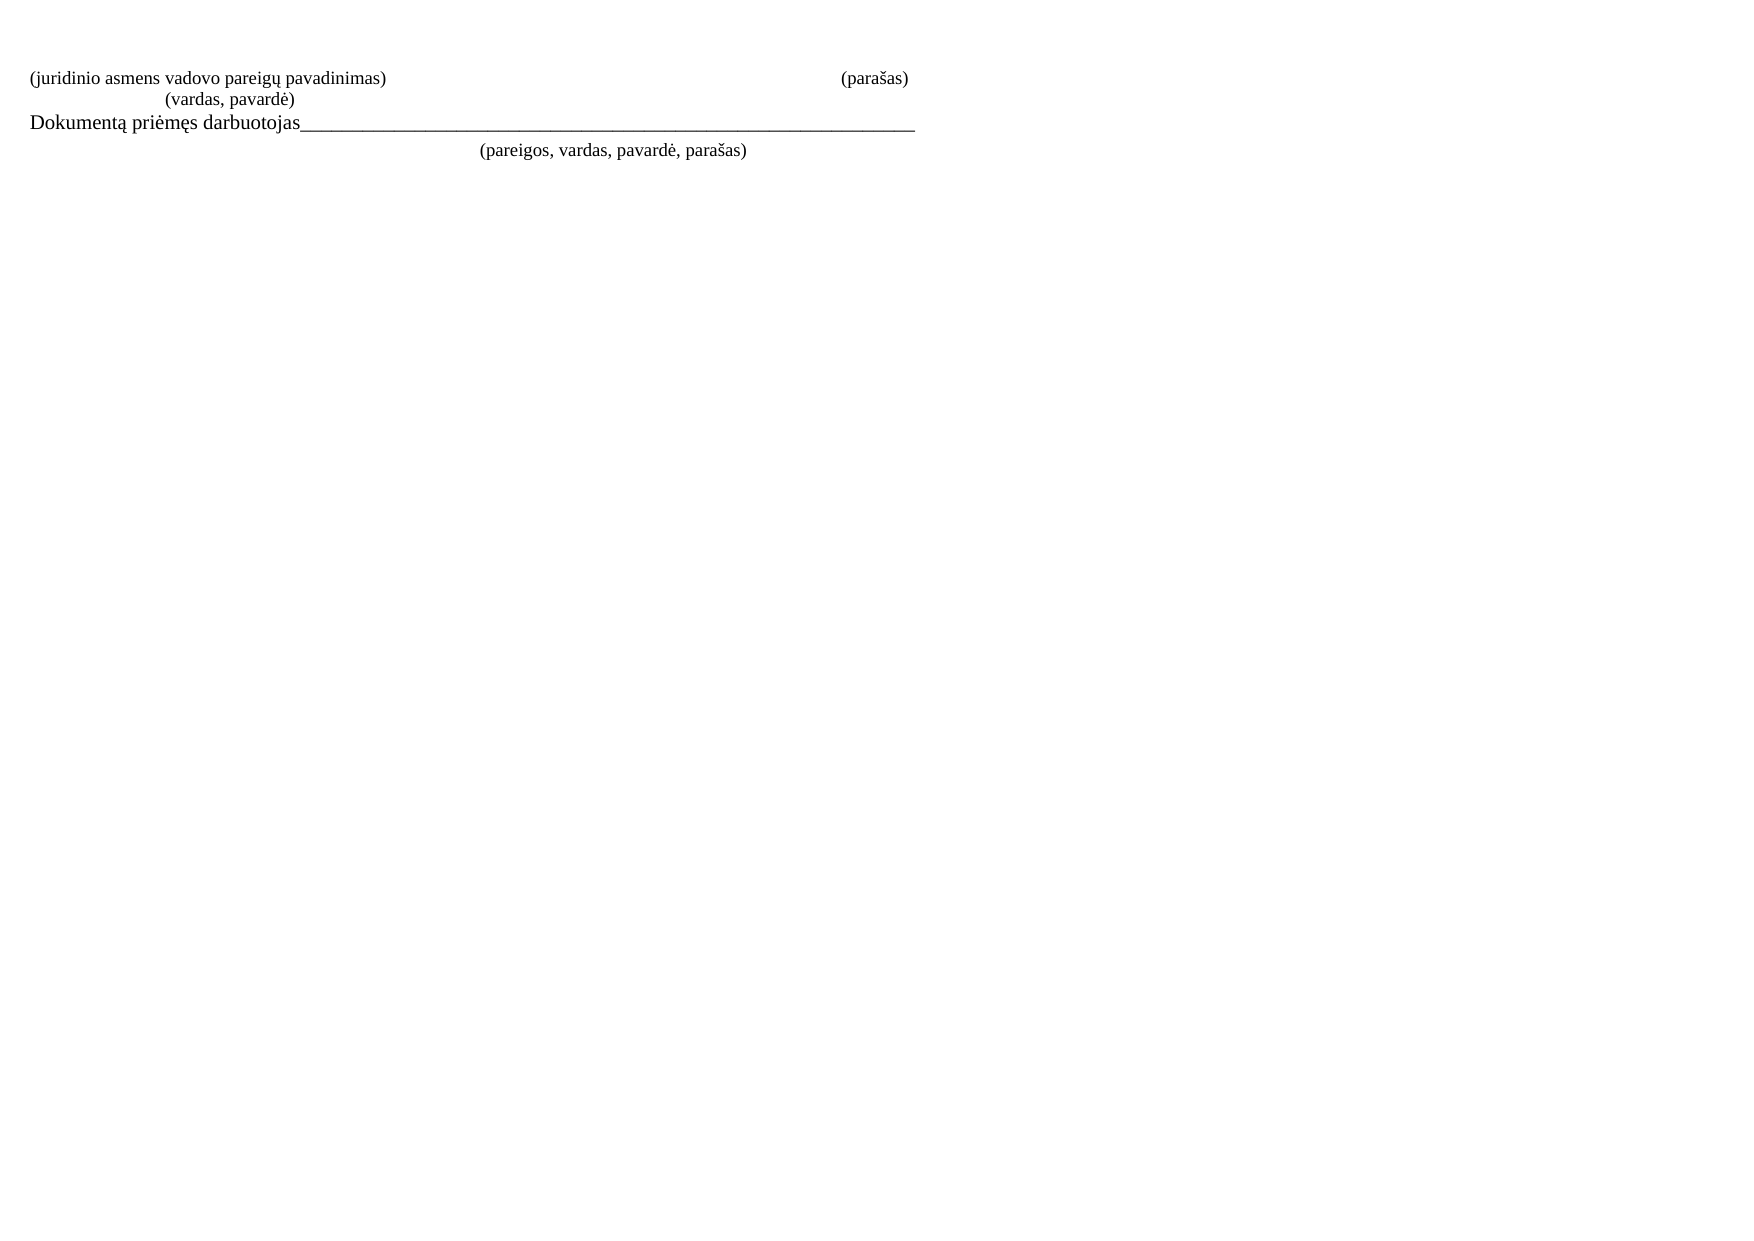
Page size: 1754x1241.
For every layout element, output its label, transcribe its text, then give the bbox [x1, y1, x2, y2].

text Dokumentą priėmęs darbuotojas___________________________________________________________ [29, 110, 1665, 134]
text (pareigos, vardas, pavardė, parašas) [404, 139, 1665, 160]
text (juridinio asmens vadovo pareigų pavadinimas) (parašas) (vardas, pavardė) [29, 67, 1665, 110]
